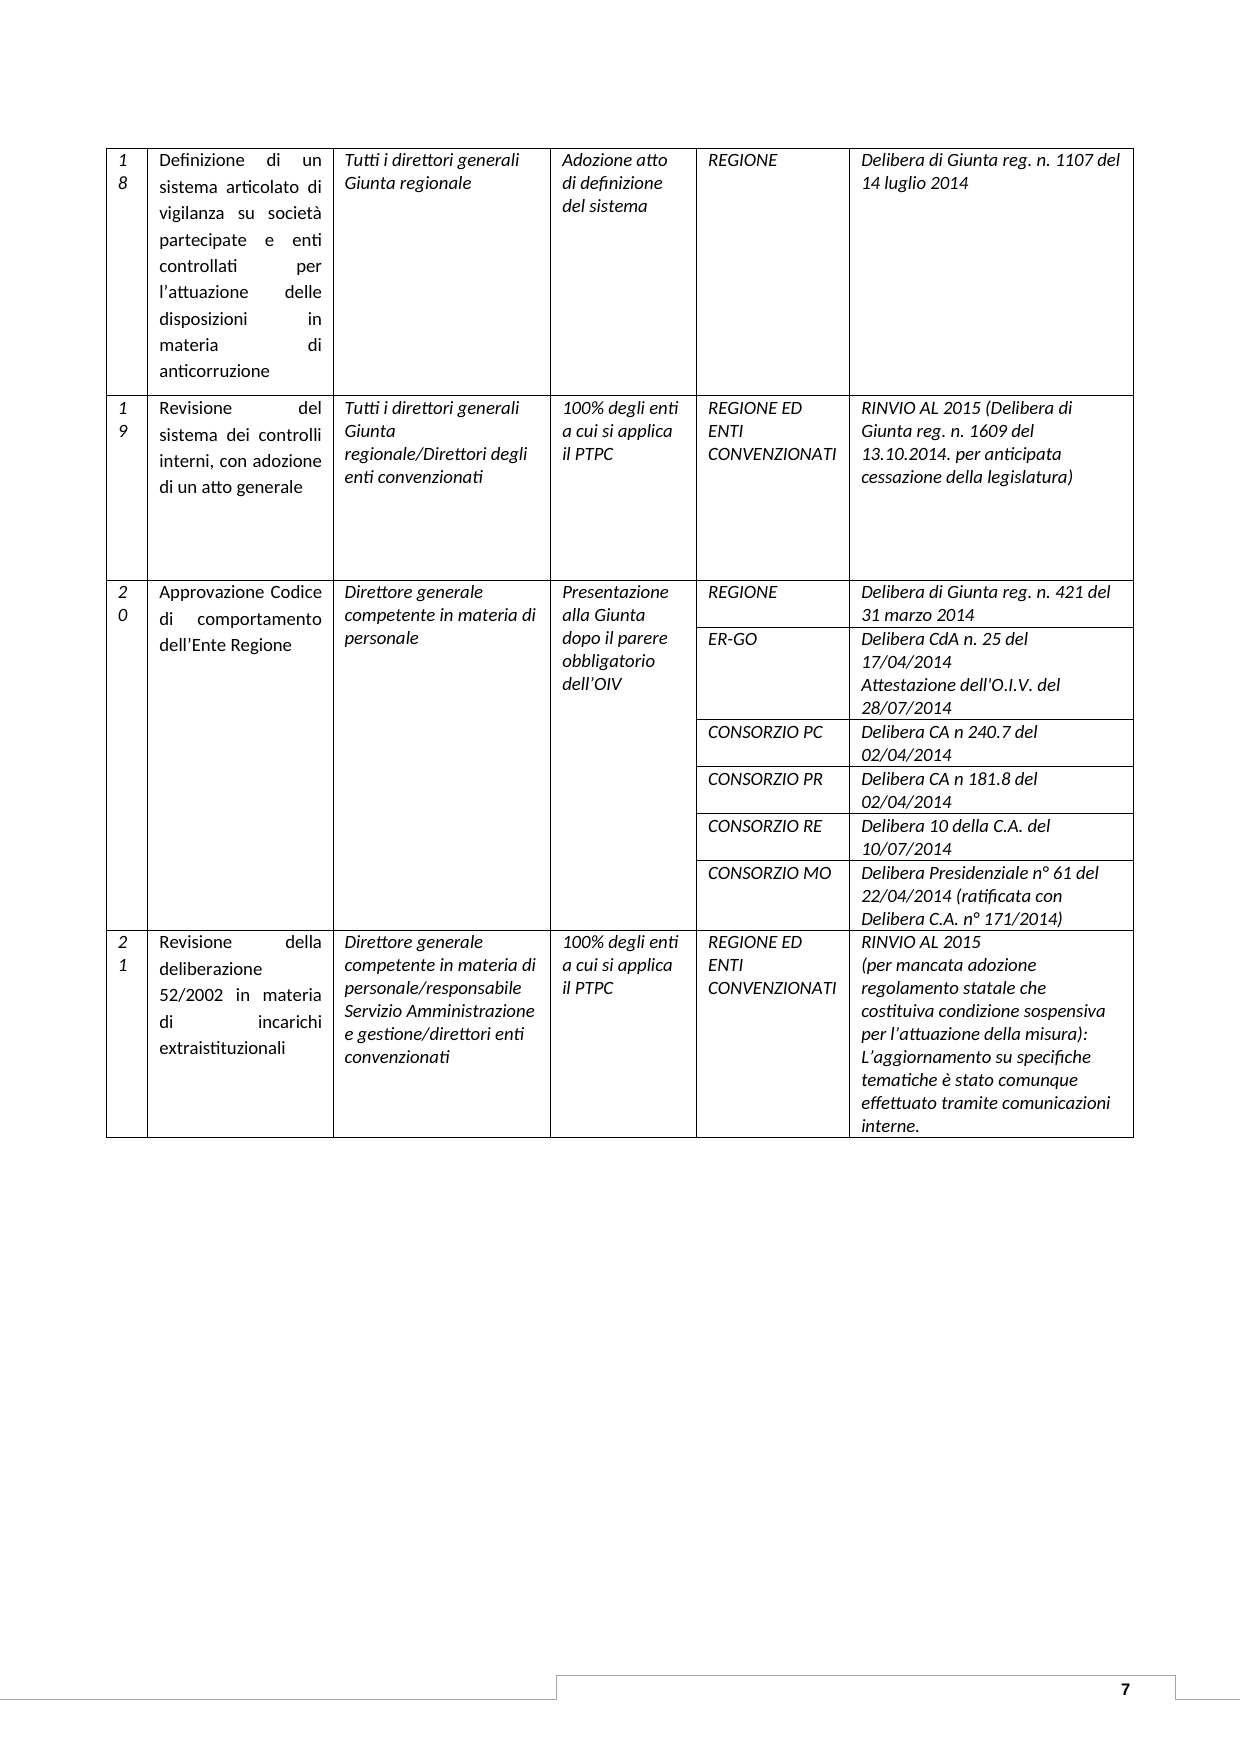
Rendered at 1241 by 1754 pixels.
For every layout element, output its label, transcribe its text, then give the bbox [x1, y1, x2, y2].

table_cell CONSORZIO PC [697, 720, 849, 766]
table_cell REGIONE ED ENTI CONVENZIONATI [697, 396, 849, 580]
table_cell REGIONE [697, 149, 849, 395]
table_cell Presentazione alla Giunta dopo il parere obbligatorio dell’OIV [551, 581, 696, 930]
table_cell Direttore generale competente in materia di personale/responsabile Servizio Amministrazione e gestione/direttori enti convenzionati [334, 931, 550, 1137]
table_cell Revisione della deliberazione 52/2002 in materia di incarichi extraistituzionali [148, 931, 333, 1137]
table_cell Delibera Presidenziale n° 61 del 22/04/2014 (ratificata con Delibera C.A. n° 171/2014) [850, 861, 1133, 930]
table_cell Approvazione Codice di comportamento dell’Ente Regione [148, 581, 333, 930]
table_cell 100% degli enti a cui si applica il PTPC [551, 396, 696, 580]
table_cell Adozione atto di definizione del sistema [551, 149, 696, 395]
table_cell Definizione di un sistema articolato di vigilanza su società partecipate e enti controllati per l’attuazione delle disposizioni in materia di anticorruzione [148, 149, 333, 395]
table_cell 19 [107, 396, 147, 580]
table_cell ER-GO [697, 628, 849, 719]
table_cell 21 [107, 931, 147, 1137]
table_cell Revisione del sistema dei controlli interni, con adozione di un atto generale [148, 396, 333, 580]
table_cell Tutti i direttori generali Giunta regionale/Direttori degli enti convenzionati [334, 396, 550, 580]
table_cell Delibera di Giunta reg. n. 421 del 31 marzo 2014 [850, 581, 1133, 627]
table_cell RINVIO AL 2015 (per mancata adozione regolamento statale che costituiva condizione sospensiva per l’attuazione della misura): L’aggiornamento su specifiche tematiche è stato comunque effettuato tramite comunicazioni interne. [850, 931, 1133, 1137]
table_cell Direttore generale competente in materia di personale [334, 581, 550, 930]
table_cell Delibera CdA n. 25 del 17/04/2014 Attestazione dell'O.I.V. del 28/07/2014 [850, 628, 1133, 719]
table_cell Tutti i direttori generali Giunta regionale [334, 149, 550, 395]
table_cell CONSORZIO RE [697, 814, 849, 860]
table_cell CONSORZIO PR [697, 767, 849, 813]
table_cell Delibera 10 della C.A. del 10/07/2014 [850, 814, 1133, 860]
table_cell CONSORZIO MO [697, 861, 849, 930]
table_cell 18 [107, 149, 147, 395]
table_cell REGIONE [697, 581, 849, 627]
table_cell Delibera di Giunta reg. n. 1107 del 14 luglio 2014 [850, 149, 1133, 395]
table_cell 100% degli enti a cui si applica il PTPC [551, 931, 696, 1137]
table_cell Delibera CA n 240.7 del 02/04/2014 [850, 720, 1133, 766]
table_cell RINVIO AL 2015 (Delibera di Giunta reg. n. 1609 del 13.10.2014. per anticipata cessazione della legislatura) [850, 396, 1133, 580]
table_cell Delibera CA n 181.8 del 02/04/2014 [850, 767, 1133, 813]
table_cell 20 [107, 581, 147, 930]
table_cell REGIONE ED ENTI CONVENZIONATI [697, 931, 849, 1137]
